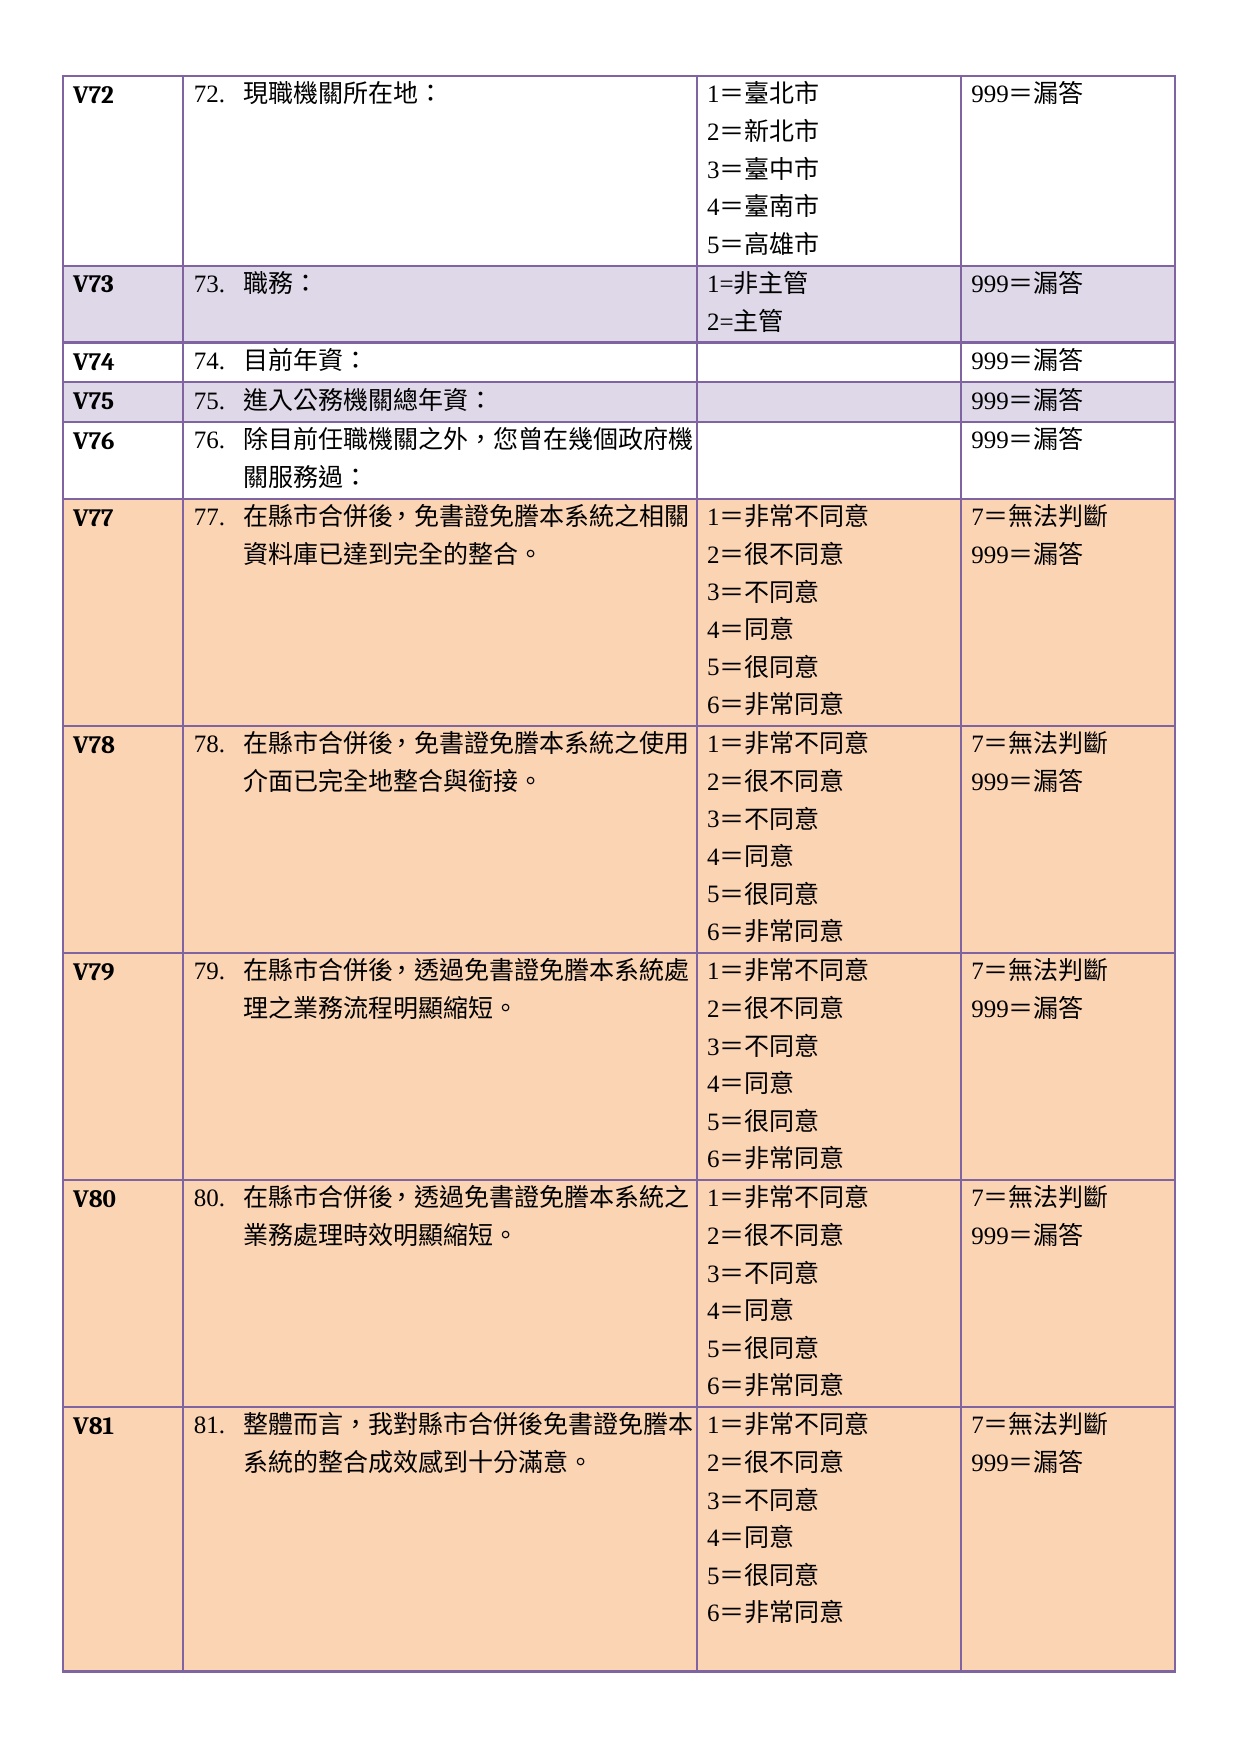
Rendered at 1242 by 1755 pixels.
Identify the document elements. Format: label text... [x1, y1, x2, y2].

table_cell 1＝非常不同意 2＝很不同意 3＝不同意 4＝同意 5＝很同意 6＝非常同意 [698, 1408, 709, 1670]
table_cell 1＝非常不同意 2＝很不同意 3＝不同意 4＝同意 5＝很同意 6＝非常同意 [698, 954, 709, 1179]
table_cell V79 [64, 954, 182, 1179]
table_cell 7＝無法判斷 999＝漏答 [962, 1181, 1174, 1406]
table_cell 1＝非常不同意 2＝很不同意 3＝不同意 4＝同意 5＝很同意 6＝非常同意 [951, 1408, 960, 1670]
table_cell 7＝無法判斷 999＝漏答 [962, 954, 1174, 1179]
table_cell V81 [64, 1408, 182, 1670]
table_cell 78. 在縣市合併後，免書證免謄本系統之使用 介面已完全地整合與銜接。 [184, 727, 696, 952]
table_cell 77. 在縣市合併後，免書證免謄本系統之相關 資料庫已達到完全的整合。 [184, 500, 696, 725]
table_cell [698, 344, 960, 381]
table_cell 7＝無法判斷 999＝漏答 [962, 500, 1174, 725]
table_cell 79. 在縣市合併後，透過免書證免謄本系統處 理之業務流程明顯縮短。 [184, 954, 696, 1179]
table_cell 1＝非常不同意 2＝很不同意 3＝不同意 4＝同意 5＝很同意 6＝非常同意 [698, 500, 709, 725]
table_cell [698, 423, 960, 498]
table_header V72 [64, 77, 182, 264]
table_cell V74 [64, 344, 182, 381]
table_cell V80 [64, 1181, 182, 1406]
table_cell 1＝非常不同意 2＝很不同意 3＝不同意 4＝同意 5＝很同意 6＝非常同意 [951, 1181, 960, 1406]
table_cell 999＝漏答 [962, 423, 1174, 498]
table_cell V73 [64, 267, 182, 341]
table_cell 1=非主管 2=主管 [698, 267, 960, 341]
table_cell 1＝非常不同意 2＝很不同意 3＝不同意 4＝同意 5＝很同意 6＝非常同意 [698, 1181, 709, 1406]
table_cell 73. 職務： [184, 267, 696, 341]
table_header 1＝臺北市 2＝新北市 3＝臺中市 4＝臺南市 5＝高雄市 [698, 77, 960, 264]
table_header 72. 現職機關所在地： [184, 77, 696, 264]
table_cell 999＝漏答 [962, 267, 1174, 341]
table_cell 999＝漏答 [962, 344, 1174, 381]
table_cell 999＝漏答 [962, 383, 1174, 421]
table_cell 7＝無法判斷 999＝漏答 [962, 1408, 1174, 1670]
table_cell V77 [64, 500, 182, 725]
table_header 999＝漏答 [962, 77, 1174, 264]
table_cell [698, 383, 960, 421]
table_cell V75 [64, 383, 182, 421]
table_cell 1＝非常不同意 2＝很不同意 3＝不同意 4＝同意 5＝很同意 6＝非常同意 [698, 727, 709, 952]
table_cell 76. 除目前任職機關之外，您曾在幾個政府機 關服務過： [184, 423, 696, 498]
table_cell 80. 在縣市合併後，透過免書證免謄本系統之 業務處理時效明顯縮短。 [184, 1181, 696, 1406]
table_cell 1＝非常不同意 2＝很不同意 3＝不同意 4＝同意 5＝很同意 6＝非常同意 [951, 727, 960, 952]
table_cell 74. 目前年資： [184, 344, 696, 381]
table_cell V78 [64, 727, 182, 952]
table_cell 81. 整體而言，我對縣市合併後免書證免謄本 系統的整合成效感到十分滿意。 [184, 1408, 696, 1670]
table_cell 1＝非常不同意 2＝很不同意 3＝不同意 4＝同意 5＝很同意 6＝非常同意 [951, 500, 960, 725]
table_cell 7＝無法判斷 999＝漏答 [962, 727, 1174, 952]
table_cell V76 [64, 423, 182, 498]
table_cell 1＝非常不同意 2＝很不同意 3＝不同意 4＝同意 5＝很同意 6＝非常同意 [951, 954, 960, 1179]
table_cell 75. 進入公務機關總年資： [184, 383, 696, 421]
